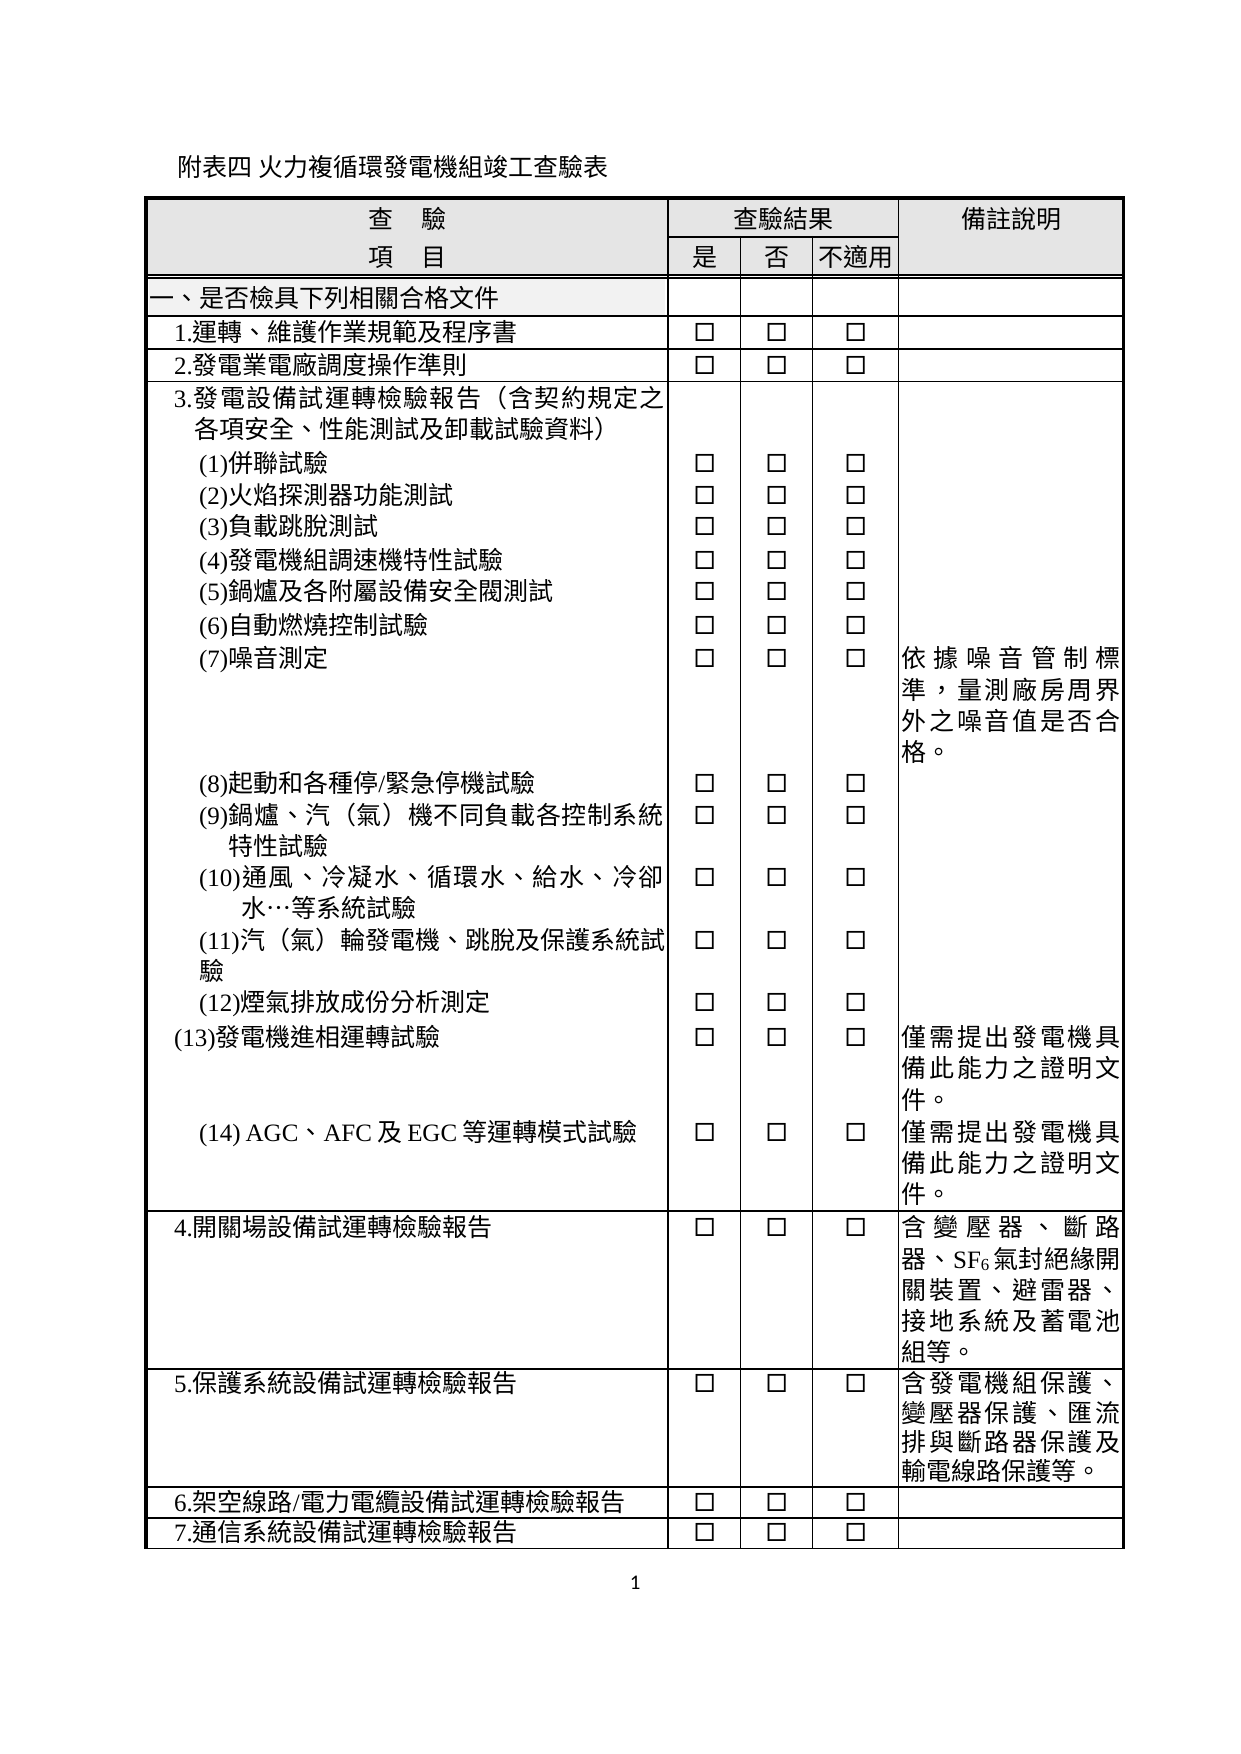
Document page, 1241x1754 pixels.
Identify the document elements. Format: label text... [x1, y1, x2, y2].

table_cell  [669, 862, 740, 924]
table_cell [669, 279, 740, 315]
table_cell 5.保護系統設備試運轉檢驗報告 [148, 1370, 667, 1486]
table_cell (5)鍋爐及各附屬設備安全閥測試 [148, 575, 667, 609]
table_cell (8)起動和各種停/緊急停機試驗 [148, 768, 667, 799]
table_cell  [813, 609, 898, 643]
table_cell (1)併聯試驗 [148, 448, 667, 479]
table_cell  [741, 609, 812, 643]
table_cell [899, 382, 1122, 448]
table_cell  [741, 862, 812, 924]
table_cell 2.發電業電廠調度操作準則 [148, 350, 667, 381]
table_cell  [813, 862, 898, 924]
table_cell [899, 317, 1122, 348]
table_cell  [741, 1212, 812, 1368]
table_cell  [669, 987, 740, 1022]
table_cell  [669, 643, 740, 768]
table_cell [899, 862, 1122, 924]
table_cell 僅需提出發電機具備此能力之證明文件。 [899, 1116, 1122, 1210]
table_cell [899, 1519, 1122, 1548]
table_cell  [741, 1022, 812, 1116]
table_cell  [813, 1488, 898, 1517]
table_cell  [813, 799, 898, 862]
table_cell [899, 1488, 1122, 1517]
table_cell 7.通信系統設備試運轉檢驗報告 [148, 1519, 667, 1548]
table_cell  [813, 1212, 898, 1368]
table_cell  [813, 575, 898, 609]
table_cell 含變壓器、斷路器、SF6氣封絕緣開關裝置、避雷器、接地系統及蓄電池組等。 [899, 1212, 1122, 1368]
table_cell  [669, 1488, 740, 1517]
table_cell  [813, 643, 898, 768]
table_cell  [669, 1212, 740, 1368]
table_cell  [669, 924, 740, 987]
table_cell (4)發電機組調速機特性試驗 [148, 544, 667, 575]
table_cell (2)火焰探測器功能測試 [148, 479, 667, 510]
table_cell [899, 350, 1122, 381]
table_cell 不適用 [813, 238, 898, 274]
table_cell [899, 510, 1122, 544]
table_cell  [669, 609, 740, 643]
table_cell  [669, 575, 740, 609]
table_cell [899, 987, 1122, 1022]
table_cell [899, 575, 1122, 609]
table_cell [899, 448, 1122, 479]
table_cell  [741, 987, 812, 1022]
table_cell  [669, 1116, 740, 1210]
table_cell (10)通風、冷凝水、循環水、給水、冷卻水…等系統試驗 [148, 862, 667, 924]
table_cell 是 [669, 238, 740, 274]
table_cell  [669, 1519, 740, 1548]
table_cell [899, 768, 1122, 799]
table_header 查 驗 [148, 200, 667, 236]
table_cell [813, 382, 898, 448]
table_cell  [669, 350, 740, 381]
table_cell 4.開關場設備試運轉檢驗報告 [148, 1212, 667, 1368]
table_cell  [741, 799, 812, 862]
table_cell [899, 924, 1122, 987]
table_cell  [813, 544, 898, 575]
table_cell 含發電機組保護、變壓器保護、匯流排與斷路器保護及輸電線路保護等。 [899, 1370, 1122, 1486]
table_cell (14) AGC、AFC及EGC等運轉模式試驗 [148, 1116, 667, 1210]
table_cell  [669, 510, 740, 544]
table_cell [899, 799, 1122, 862]
table_cell  [813, 987, 898, 1022]
table_cell  [669, 1022, 740, 1116]
table_cell  [813, 1370, 898, 1486]
table_cell  [669, 1370, 740, 1486]
table_cell  [669, 799, 740, 862]
table_cell  [741, 1488, 812, 1517]
table_cell 依據噪音管制標準，量測廠房周界外之噪音值是否合格。 [899, 643, 1122, 768]
table_cell [899, 279, 1122, 315]
table_cell  [741, 768, 812, 799]
table_cell [899, 609, 1122, 643]
table_cell  [741, 544, 812, 575]
table_cell  [669, 479, 740, 510]
table_cell (7)噪音測定 [148, 643, 667, 768]
table_cell  [813, 479, 898, 510]
table_cell (11)汽（氣）輪發電機、跳脫及保護系統試驗 [148, 924, 667, 987]
table_cell (9)鍋爐、汽（氣）機不同負載各控制系統特性試驗 [148, 799, 667, 862]
table_cell 否 [741, 238, 812, 274]
table_cell  [813, 1116, 898, 1210]
table_cell  [669, 448, 740, 479]
table_cell  [669, 544, 740, 575]
table_cell  [741, 479, 812, 510]
table_cell  [741, 317, 812, 348]
table_cell  [813, 924, 898, 987]
table_cell 僅需提出發電機具備此能力之證明文件。 [899, 1022, 1122, 1116]
table_cell (13)發電機進相運轉試驗 [148, 1022, 667, 1116]
table_cell [669, 382, 740, 448]
table_cell [899, 236, 1122, 274]
table_cell 1.運轉、維護作業規範及程序書 [148, 317, 667, 348]
table_cell  [669, 768, 740, 799]
table_cell 6.架空線路/電力電纜設備試運轉檢驗報告 [148, 1488, 667, 1517]
table_header 備註說明 [899, 200, 1122, 236]
table_header 查驗結果 [669, 200, 898, 236]
table_cell  [741, 924, 812, 987]
table_cell  [669, 317, 740, 348]
table_cell  [813, 768, 898, 799]
table_cell  [813, 1519, 898, 1548]
table_cell  [741, 350, 812, 381]
table_cell [899, 479, 1122, 510]
text 附表四 火力複循環發電機組竣工查驗表 [177, 148, 1092, 184]
table_cell  [813, 350, 898, 381]
table_cell (12)煙氣排放成份分析測定 [148, 987, 667, 1022]
table_cell [813, 279, 898, 315]
table_cell (3)負載跳脫測試 [148, 510, 667, 544]
table_cell  [741, 1116, 812, 1210]
table_cell [899, 544, 1122, 575]
table_cell  [741, 1519, 812, 1548]
table_cell 3.發電設備試運轉檢驗報告（含契約規定之各項安全、性能測試及卸載試驗資料） [148, 382, 667, 448]
table_cell  [813, 510, 898, 544]
table_cell  [813, 317, 898, 348]
table_cell [741, 279, 812, 315]
table_cell  [741, 1370, 812, 1486]
table_cell  [813, 448, 898, 479]
table_cell  [813, 1022, 898, 1116]
table_cell  [741, 510, 812, 544]
table_cell  [741, 448, 812, 479]
table_cell 項 目 [148, 236, 667, 274]
table_cell  [741, 575, 812, 609]
table_cell (6)自動燃燒控制試驗 [148, 609, 667, 643]
table_cell [741, 382, 812, 448]
table_cell  [741, 643, 812, 768]
